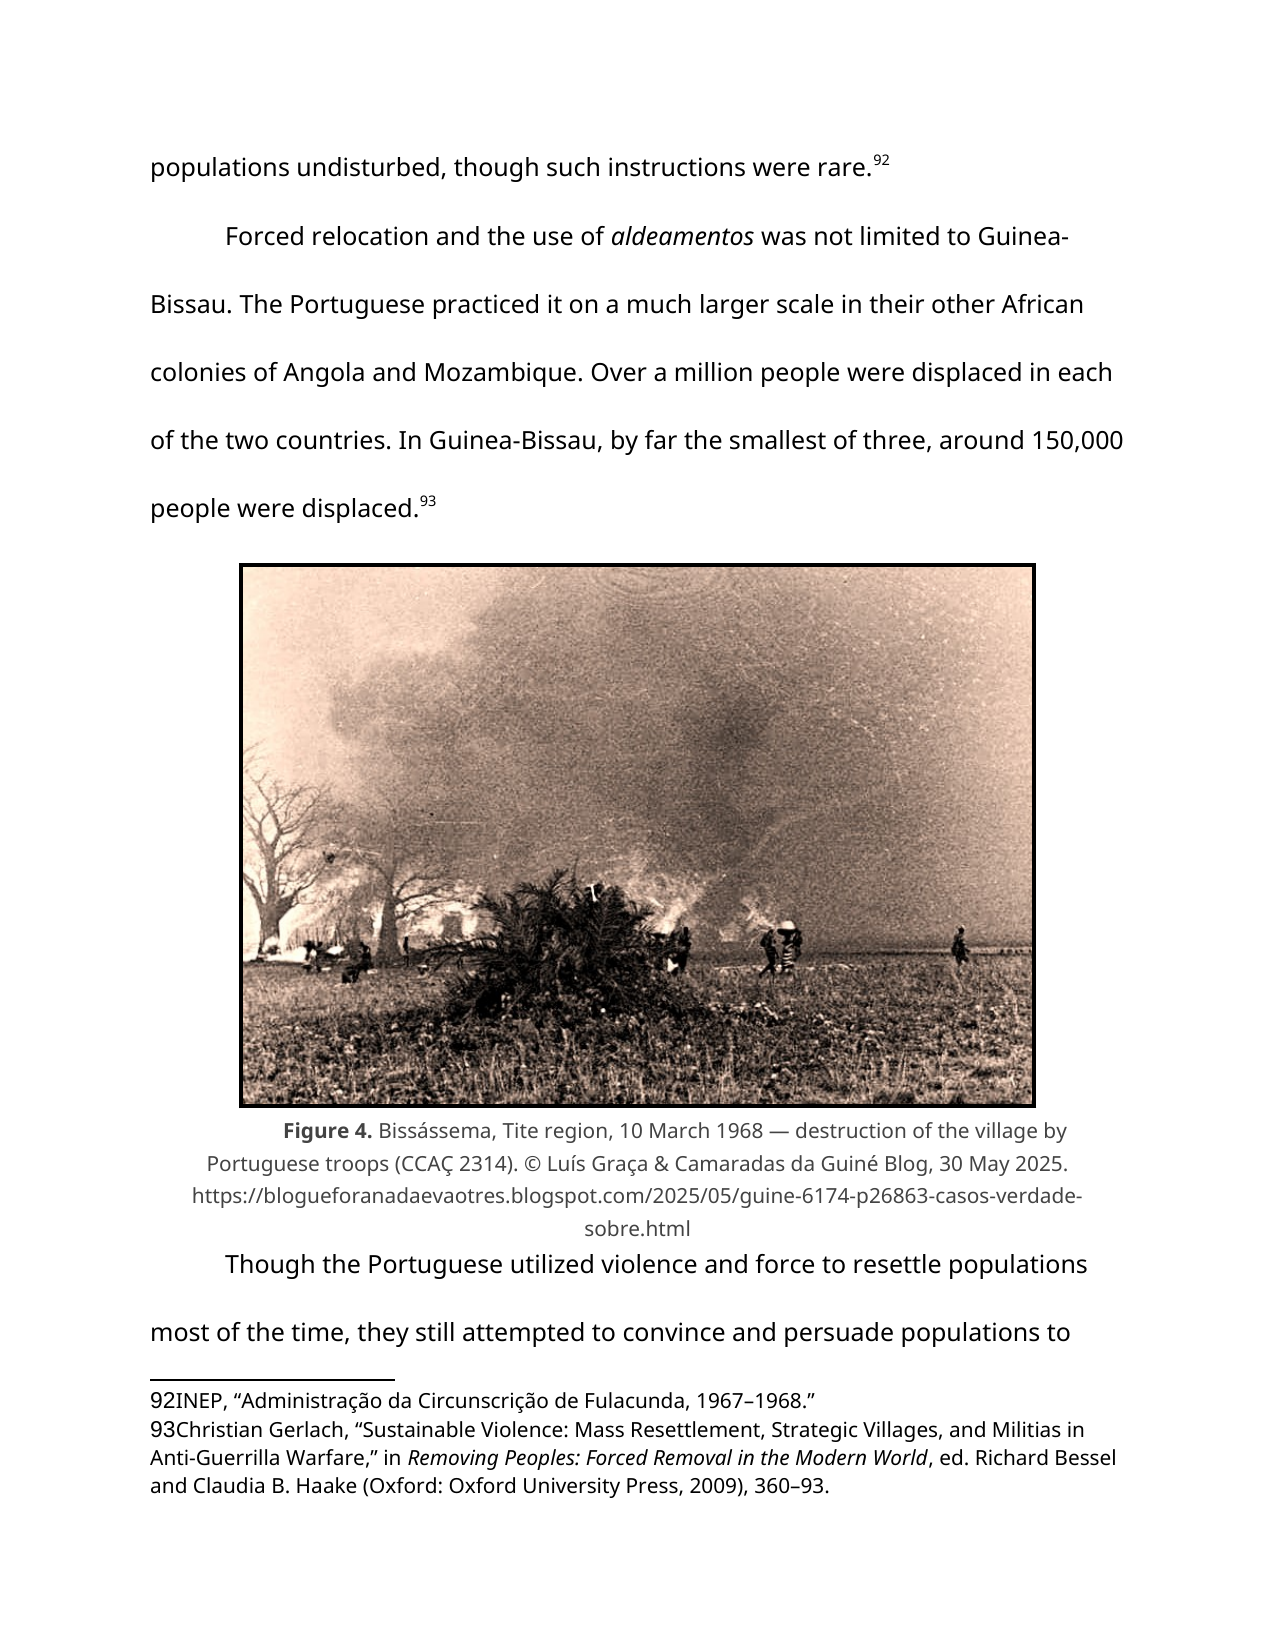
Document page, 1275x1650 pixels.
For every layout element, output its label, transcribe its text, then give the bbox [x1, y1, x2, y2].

text Figure 4. Bissássema, Tite region, 10 March 1968 — destruction of the village by Portuguese troops (CCAÇ 2314). © Luís Graça & Camaradas da Guiné Blog, 30 May 2025. https://blogueforanadaevaotres.blogspot.com/2025/05/guine-6174-p26863-casos-verdade-sobre.html [150, 1116, 1125, 1243]
text Though the Portuguese utilized violence and force to resettle populations most of the time, they still attempted to convince and persuade populations to [150, 1247, 1125, 1349]
text INEP, “Administração da Circunscrição de Fulacunda, 1967–1968.” [150, 1386, 1125, 1415]
text populations undisturbed, though such instructions were rare. [150, 150, 1125, 184]
picture [243, 567, 1032, 1104]
text Forced relocation and the use of aldeamentos was not limited to Guinea-Bissau. The Portuguese practiced it on a much larger scale in their other African colonies of Angola and Mozambique. Over a million people were displaced in each of the two countries. In Guinea-Bissau, by far the smallest of three, around 150,000 people were displaced. [150, 218, 1125, 525]
text Christian Gerlach, “Sustainable Violence: Mass Resettlement, Strategic Villages, and Militias in Anti-Guerrilla Warfare,” in Removing Peoples: Forced Removal in the Modern World, ed. Richard Bessel and Claudia B. Haake (Oxford: Oxford University Press, 2009), 360–93. [150, 1415, 1125, 1500]
